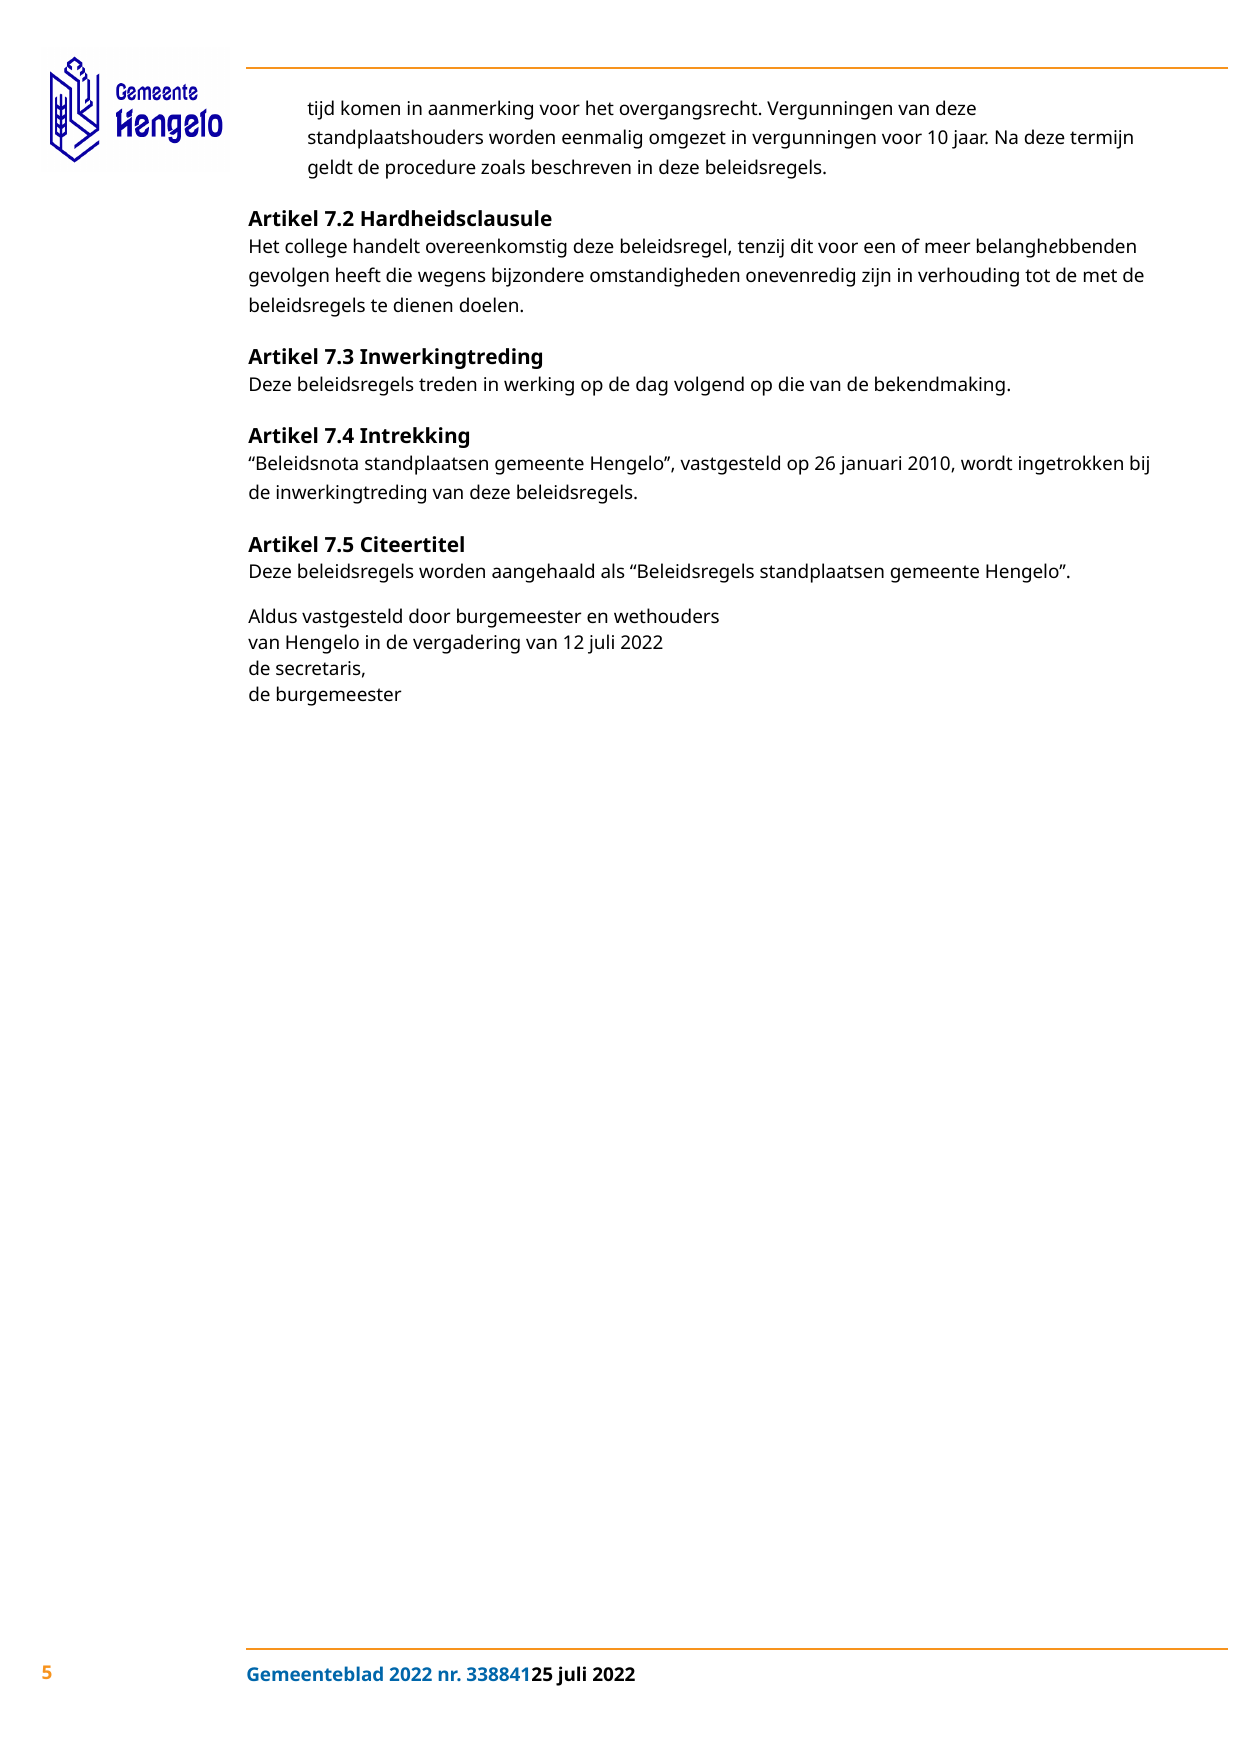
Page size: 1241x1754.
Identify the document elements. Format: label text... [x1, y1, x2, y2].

text Deze beleidsregels treden in werking op de dag volgend op die van de bekendmaking. [248, 371, 1152, 397]
list tijd komen in aanmerking voor het overgangsrecht. Vergunningen van deze standplaatshouders worden eenmalig omgezet in vergunningen voor 10 jaar. Na deze termijn geldt de procedure zoals beschreven in deze beleidsregels. [248, 95, 1152, 180]
text Artikel 7.2 Hardheidsclausule [248, 204, 1152, 233]
picture [41, 47, 231, 172]
text de burgemeester [248, 681, 1152, 707]
text “Beleidsnota standplaatsen gemeente Hengelo’’, vastgesteld op 26 januari 2010, wordt ingetrokken bij de inwerkingtreding van deze beleidsregels. [248, 450, 1152, 505]
text Artikel 7.5 Citeertitel [248, 530, 1152, 558]
text Het college handelt overeenkomstig deze beleidsregel, tenzij dit voor een of meer belanghebbenden gevolgen heeft die wegens bijzondere omstandigheden onevenredig zijn in verhouding tot de met de beleidsregels te dienen doelen. [248, 233, 1152, 318]
text Artikel 7.3 Inwerkingtreding [248, 342, 1152, 371]
text Aldus vastgesteld door burgemeester en wethouders [248, 604, 1152, 629]
text Deze beleidsregels worden aangehaald als “Beleidsregels standplaatsen gemeente Hengelo’’. [248, 558, 1152, 584]
text de secretaris, [248, 655, 1152, 681]
text van Hengelo in de vergadering van 12 juli 2022 [248, 629, 1152, 655]
text Artikel 7.4 Intrekking [248, 421, 1152, 450]
